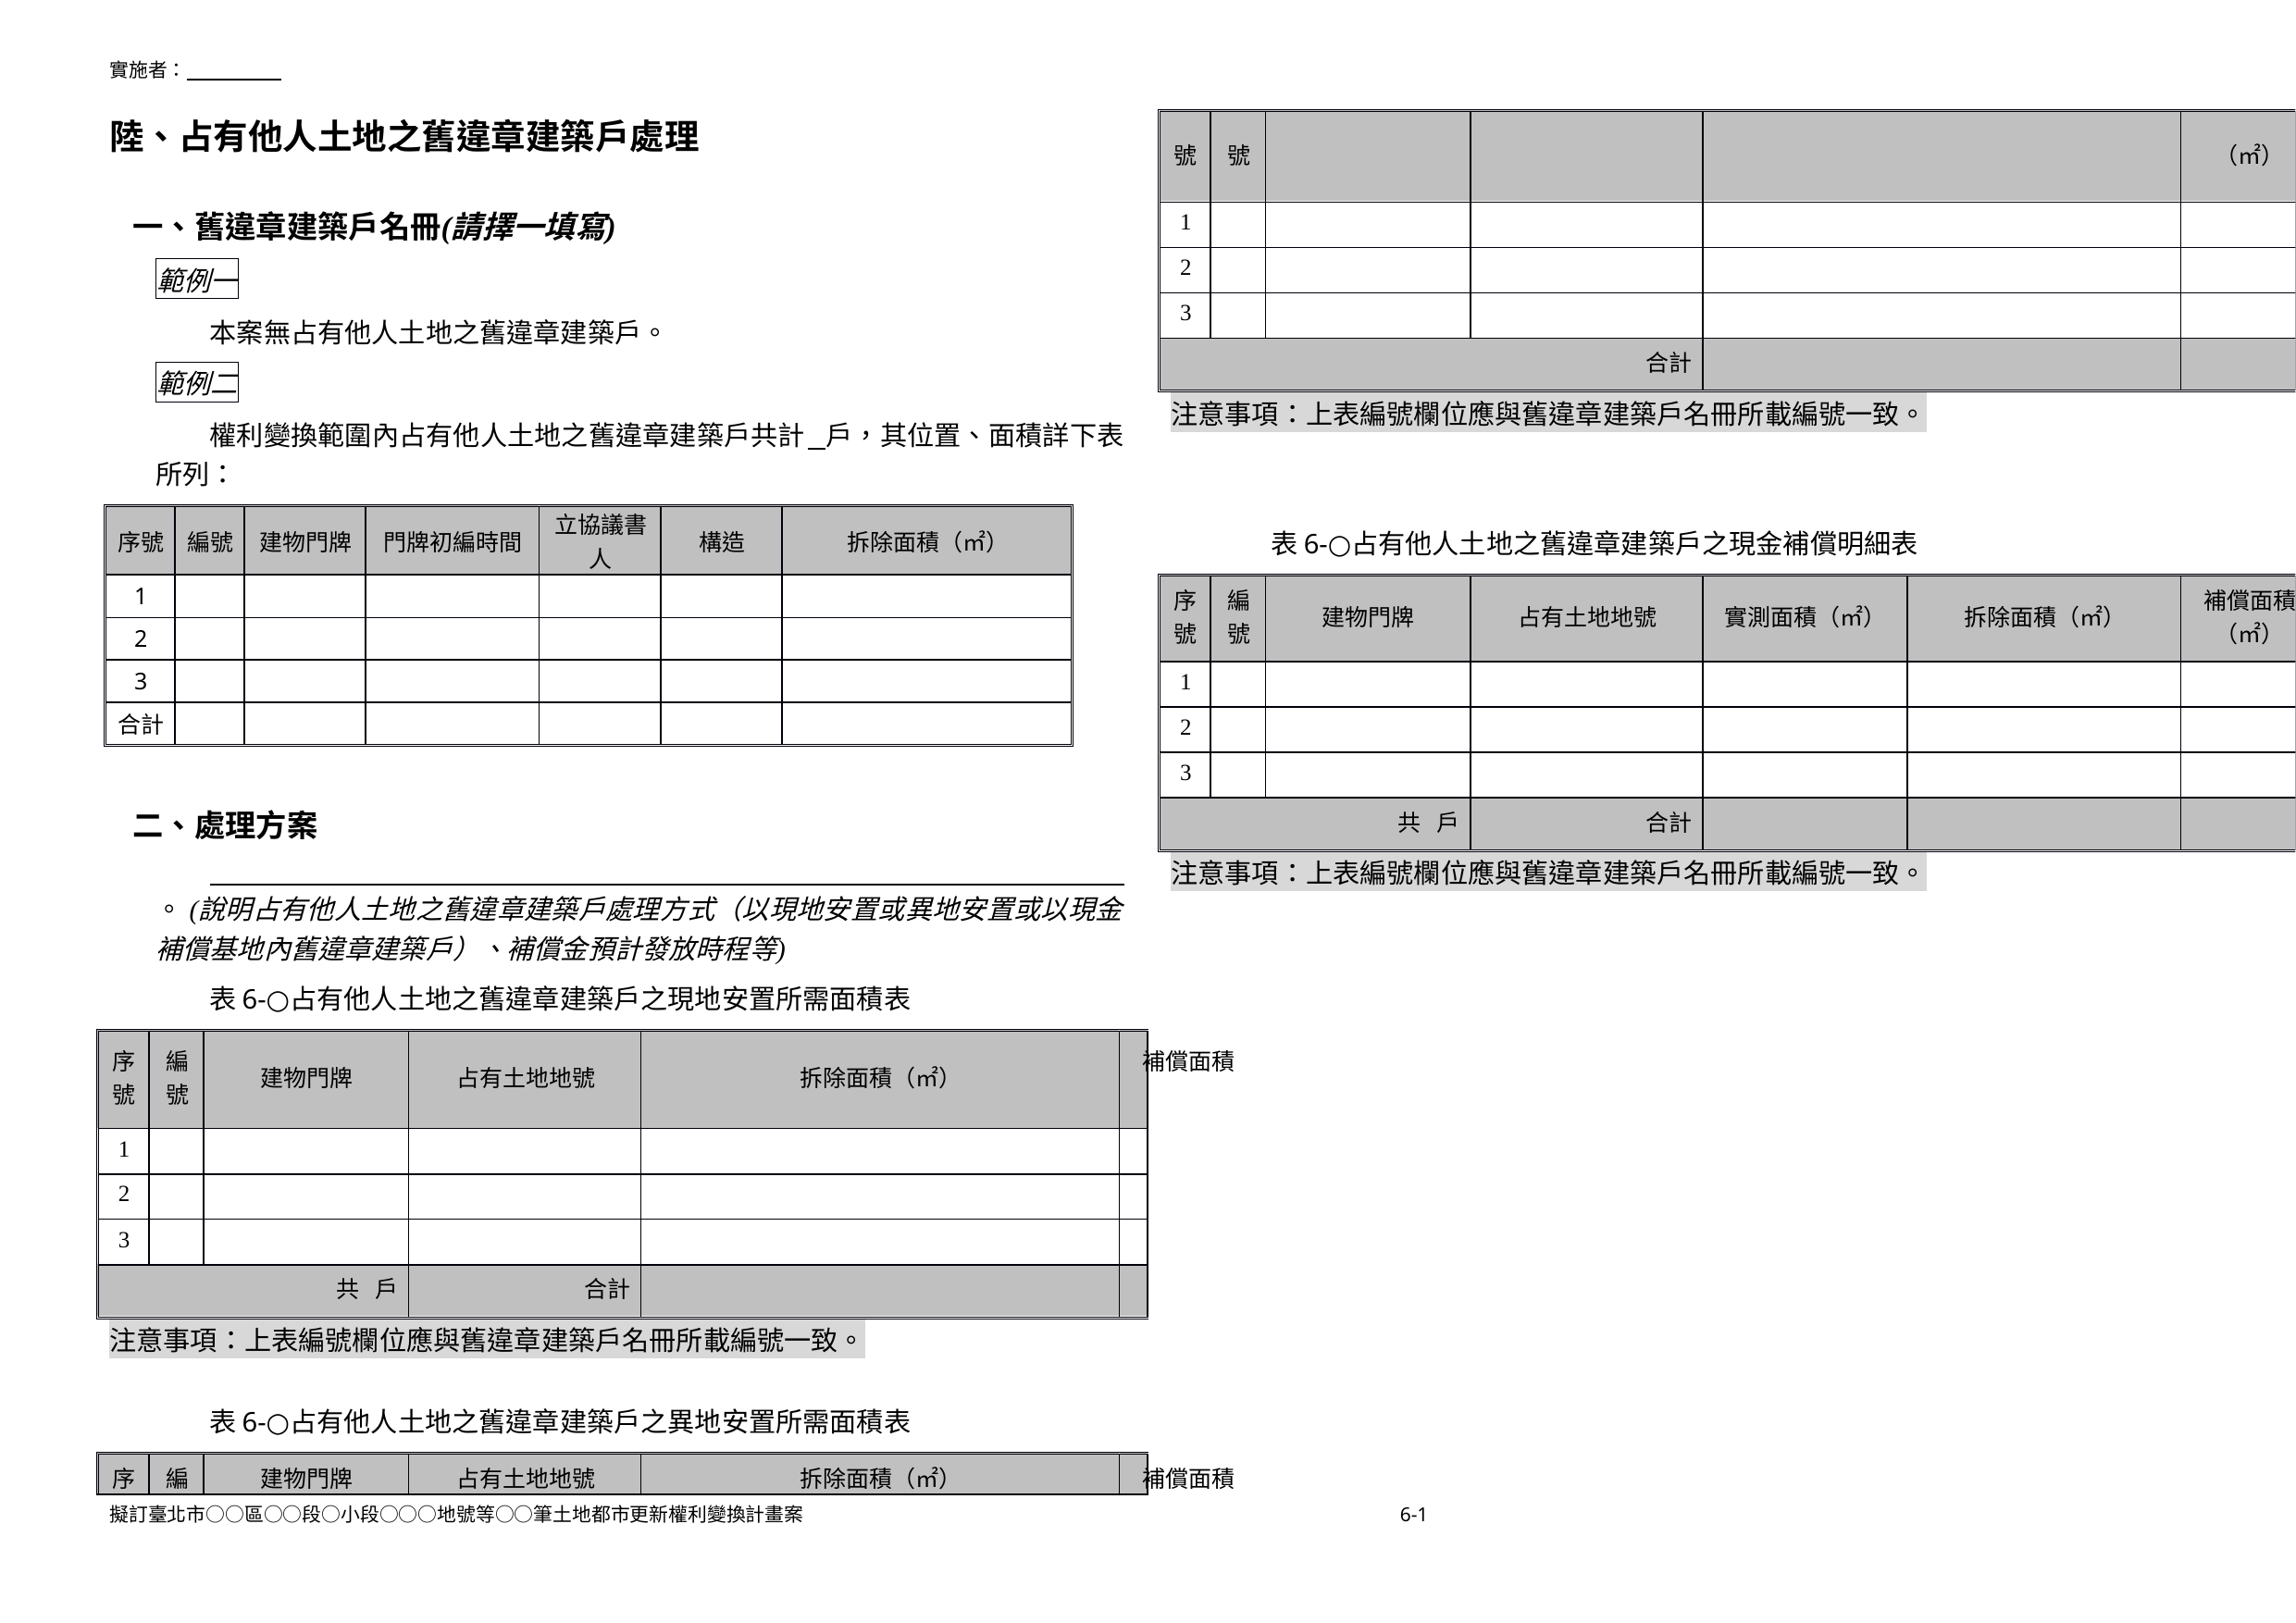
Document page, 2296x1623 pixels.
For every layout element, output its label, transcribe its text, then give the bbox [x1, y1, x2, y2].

table_header 序號 [99, 1032, 148, 1128]
table_cell 共 戶 [1160, 799, 1470, 849]
table_cell [1266, 293, 1470, 338]
table_header 門牌初編時間 [366, 507, 539, 574]
table_cell [783, 576, 1071, 616]
table_cell [366, 703, 539, 744]
table_cell [409, 1175, 640, 1219]
text 二、處理方案 [132, 801, 1124, 846]
table_cell [662, 703, 781, 744]
table_cell [205, 1129, 408, 1173]
text 表6-○占有他人土地之舊違章建築戶之現金補償明細表 [1217, 523, 2186, 562]
table_cell [1908, 799, 2180, 849]
table_cell [205, 1175, 408, 1219]
table_cell [1704, 708, 1906, 751]
table_cell [1704, 753, 1906, 797]
text 權利變換範圍內占有他人土地之舊違章建築戶共計 戶，其位置、面積詳下表所列： [155, 415, 1124, 492]
table_cell [1211, 663, 1265, 706]
table_cell [1704, 293, 2180, 338]
table_cell [2181, 708, 2295, 751]
table_header 補償面積（㎡） [2181, 112, 2295, 201]
text [239, 258, 1124, 299]
table_header 占有土地地號 [409, 1032, 640, 1128]
table_header 編 [150, 1455, 203, 1493]
text 範例一 [156, 259, 238, 298]
table_header 立協議書人 [540, 507, 660, 574]
text 陸、占有他人土地之舊違章建築戶處理 [109, 109, 1124, 159]
table_header [1266, 112, 1470, 201]
text 本案無占有他人土地之舊違章建築戶。 [155, 311, 1124, 350]
table_cell [1471, 708, 1702, 751]
table_cell [540, 618, 660, 659]
text 一、舊違章建築戶名冊(請擇一填寫) [132, 202, 1124, 247]
table_cell [1471, 248, 1702, 292]
table_cell [245, 661, 365, 701]
table_cell 合計 [1160, 339, 1702, 390]
table_header 序 [99, 1455, 148, 1493]
text 注意事項：上表編號欄位應與舊違章建築戶名冊所載編號一致。 [1927, 392, 2186, 432]
table_cell [366, 576, 539, 616]
table_cell 3 [1160, 293, 1210, 338]
table_cell 3 [1160, 753, 1210, 797]
text 注意事項：上表編號欄位應與舊違章建築戶名冊所載編號一致。 [865, 1319, 1124, 1358]
table_header 序號 [106, 507, 174, 574]
table_cell [245, 703, 365, 744]
table_cell [1908, 753, 2180, 797]
table_header 序號 [1160, 576, 1210, 661]
table_cell [205, 1220, 408, 1264]
table_cell [1266, 203, 1470, 247]
text 注意事項：上表編號欄位應與舊違章建築戶名冊所載編號一致。 [1927, 852, 2186, 891]
table_cell [540, 576, 660, 616]
table_cell [783, 661, 1071, 701]
table_header 建物門牌 [205, 1455, 408, 1493]
table_cell [662, 661, 781, 701]
text [239, 362, 1124, 403]
table_cell [2181, 293, 2295, 338]
table_header 拆除面積（㎡） [641, 1032, 1119, 1128]
table_cell [2181, 753, 2295, 797]
table_cell [540, 661, 660, 701]
table_cell [540, 703, 660, 744]
table_cell 3 [106, 661, 174, 701]
table_header 編號 [150, 1032, 203, 1128]
table_header 編號 [1211, 576, 1265, 661]
table_header 建物門牌 [245, 507, 365, 574]
table_cell [2181, 799, 2295, 849]
table_cell [1471, 293, 1702, 338]
table_cell [1471, 663, 1702, 706]
table_cell 共 戶 [99, 1266, 408, 1316]
table_cell [176, 576, 243, 616]
table_header 補償面積（㎡） [1120, 1032, 1147, 1128]
table_cell [641, 1175, 1119, 1219]
table_cell [1211, 293, 1265, 338]
table_cell 3 [99, 1220, 148, 1264]
table_cell 合計 [409, 1266, 640, 1316]
table_cell [1908, 708, 2180, 751]
table_header 拆除面積（㎡） [641, 1455, 1119, 1493]
table_cell [1704, 339, 2180, 390]
table_cell [1908, 663, 2180, 706]
table_cell [2181, 339, 2295, 390]
table_cell [366, 618, 539, 659]
table_header 號 [1160, 112, 1210, 201]
table_header 占有土地地號 [1471, 576, 1702, 661]
table_cell [1266, 753, 1470, 797]
table_cell 2 [1160, 248, 1210, 292]
table_cell 1 [1160, 203, 1210, 247]
table_header 占有土地地號 [409, 1455, 640, 1493]
table_cell 合計 [1471, 799, 1702, 849]
table_cell [641, 1129, 1119, 1173]
table_cell 2 [99, 1175, 148, 1219]
table_cell [1211, 708, 1265, 751]
table_cell [176, 661, 243, 701]
table_cell [1120, 1266, 1147, 1316]
table_header 構造 [662, 507, 781, 574]
table_cell [1704, 203, 2180, 247]
table_cell 1 [1160, 663, 1210, 706]
table_header 編號 [176, 507, 243, 574]
table_cell [783, 618, 1071, 659]
table_header 拆除面積（㎡） [1908, 576, 2180, 661]
table_cell [662, 618, 781, 659]
table_cell [641, 1266, 1119, 1316]
table_cell [1704, 248, 2180, 292]
table_cell [2181, 248, 2295, 292]
table_cell [1266, 248, 1470, 292]
table_cell [1704, 799, 1906, 849]
table_cell [1704, 663, 1906, 706]
table_cell [150, 1129, 203, 1173]
table_header 建物門牌 [205, 1032, 408, 1128]
table_cell [176, 618, 243, 659]
table_cell [1266, 708, 1470, 751]
table_header [1471, 112, 1702, 201]
table_cell [641, 1220, 1119, 1264]
table_cell [176, 703, 243, 744]
table_cell [409, 1220, 640, 1264]
table_cell [1120, 1175, 1147, 1219]
table_header [1704, 112, 2180, 201]
table_cell [1471, 753, 1702, 797]
table_header 號 [1211, 112, 1265, 201]
table_cell [150, 1175, 203, 1219]
text 表6-○占有他人土地之舊違章建築戶之異地安置所需面積表 [155, 1401, 1124, 1440]
table_header 補償面積（㎡） [2181, 576, 2295, 661]
table_cell [150, 1220, 203, 1264]
table_cell [1120, 1220, 1147, 1264]
text 。 (說明占有他人土地之舊違章建築戶處理方式（以現地安置或異地安置或以現金補償基地內舊違章建築戶）、補償金預計發放時程等) [155, 857, 1124, 966]
table_header 建物門牌 [1266, 576, 1470, 661]
table_cell [662, 576, 781, 616]
table_cell [1120, 1129, 1147, 1173]
table_cell [1211, 753, 1265, 797]
table_cell [783, 703, 1071, 744]
table_cell [245, 576, 365, 616]
text 範例二 [156, 363, 238, 402]
table_cell [245, 618, 365, 659]
table_cell 合計 [106, 703, 174, 744]
table_cell [2181, 663, 2295, 706]
table_header 實測面積（㎡） [1704, 576, 1906, 661]
table_cell 1 [99, 1129, 148, 1173]
table_cell [1471, 203, 1702, 247]
table_cell [1266, 663, 1470, 706]
text 表6-○占有他人土地之舊違章建築戶之現地安置所需面積表 [155, 978, 1124, 1017]
table_cell 2 [1160, 708, 1210, 751]
table_cell [1211, 248, 1265, 292]
table_cell [1211, 203, 1265, 247]
table_cell 2 [106, 618, 174, 659]
table_header 補償面積（㎡） [1120, 1455, 1147, 1493]
table_header 拆除面積（㎡） [783, 507, 1071, 574]
table_cell [409, 1129, 640, 1173]
table_cell [366, 661, 539, 701]
table_cell [2181, 203, 2295, 247]
table_cell 1 [106, 576, 174, 616]
